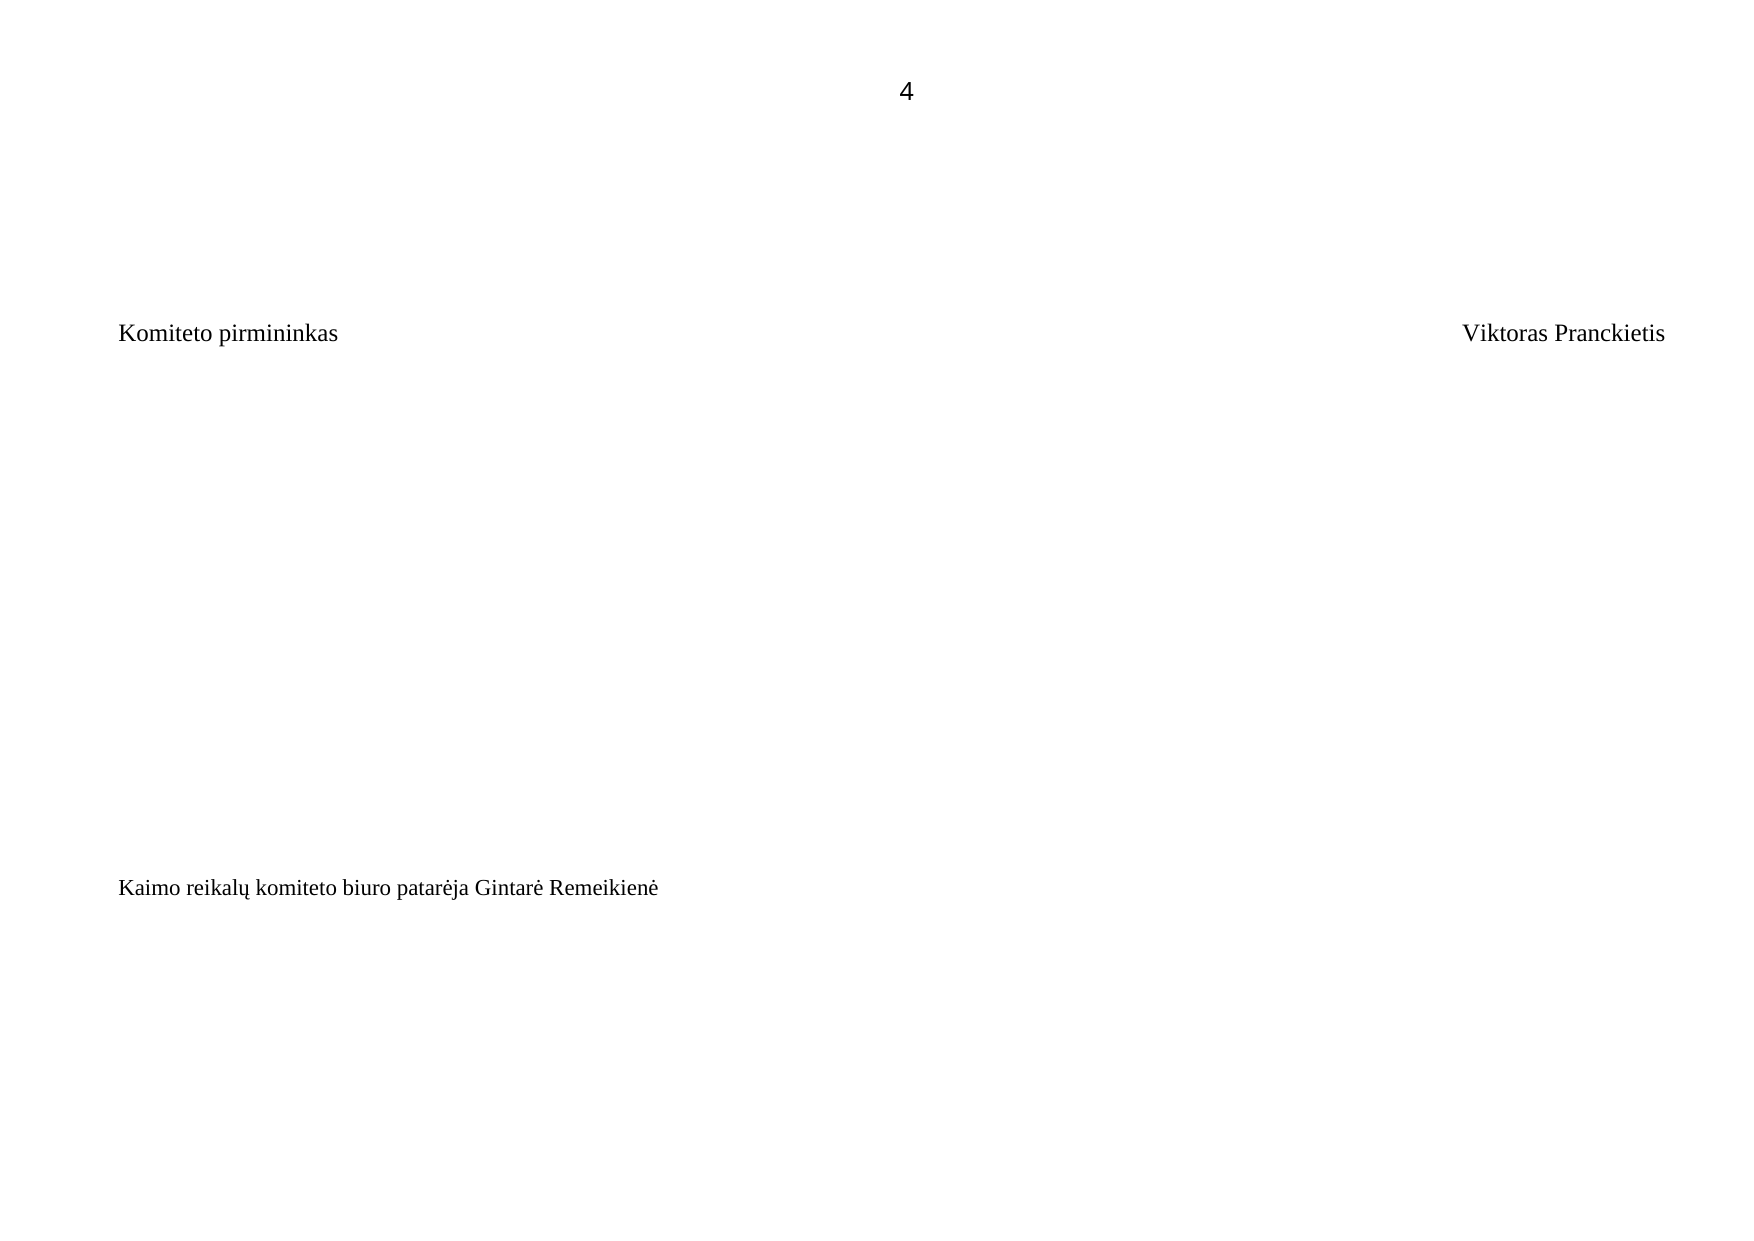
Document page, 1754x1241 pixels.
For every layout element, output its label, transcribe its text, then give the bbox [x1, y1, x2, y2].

text Komiteto pirmininkas Viktoras Pranckietis [118, 318, 1695, 347]
text Kaimo reikalų komiteto biuro patarėja Gintarė Remeikienė [118, 874, 1695, 901]
